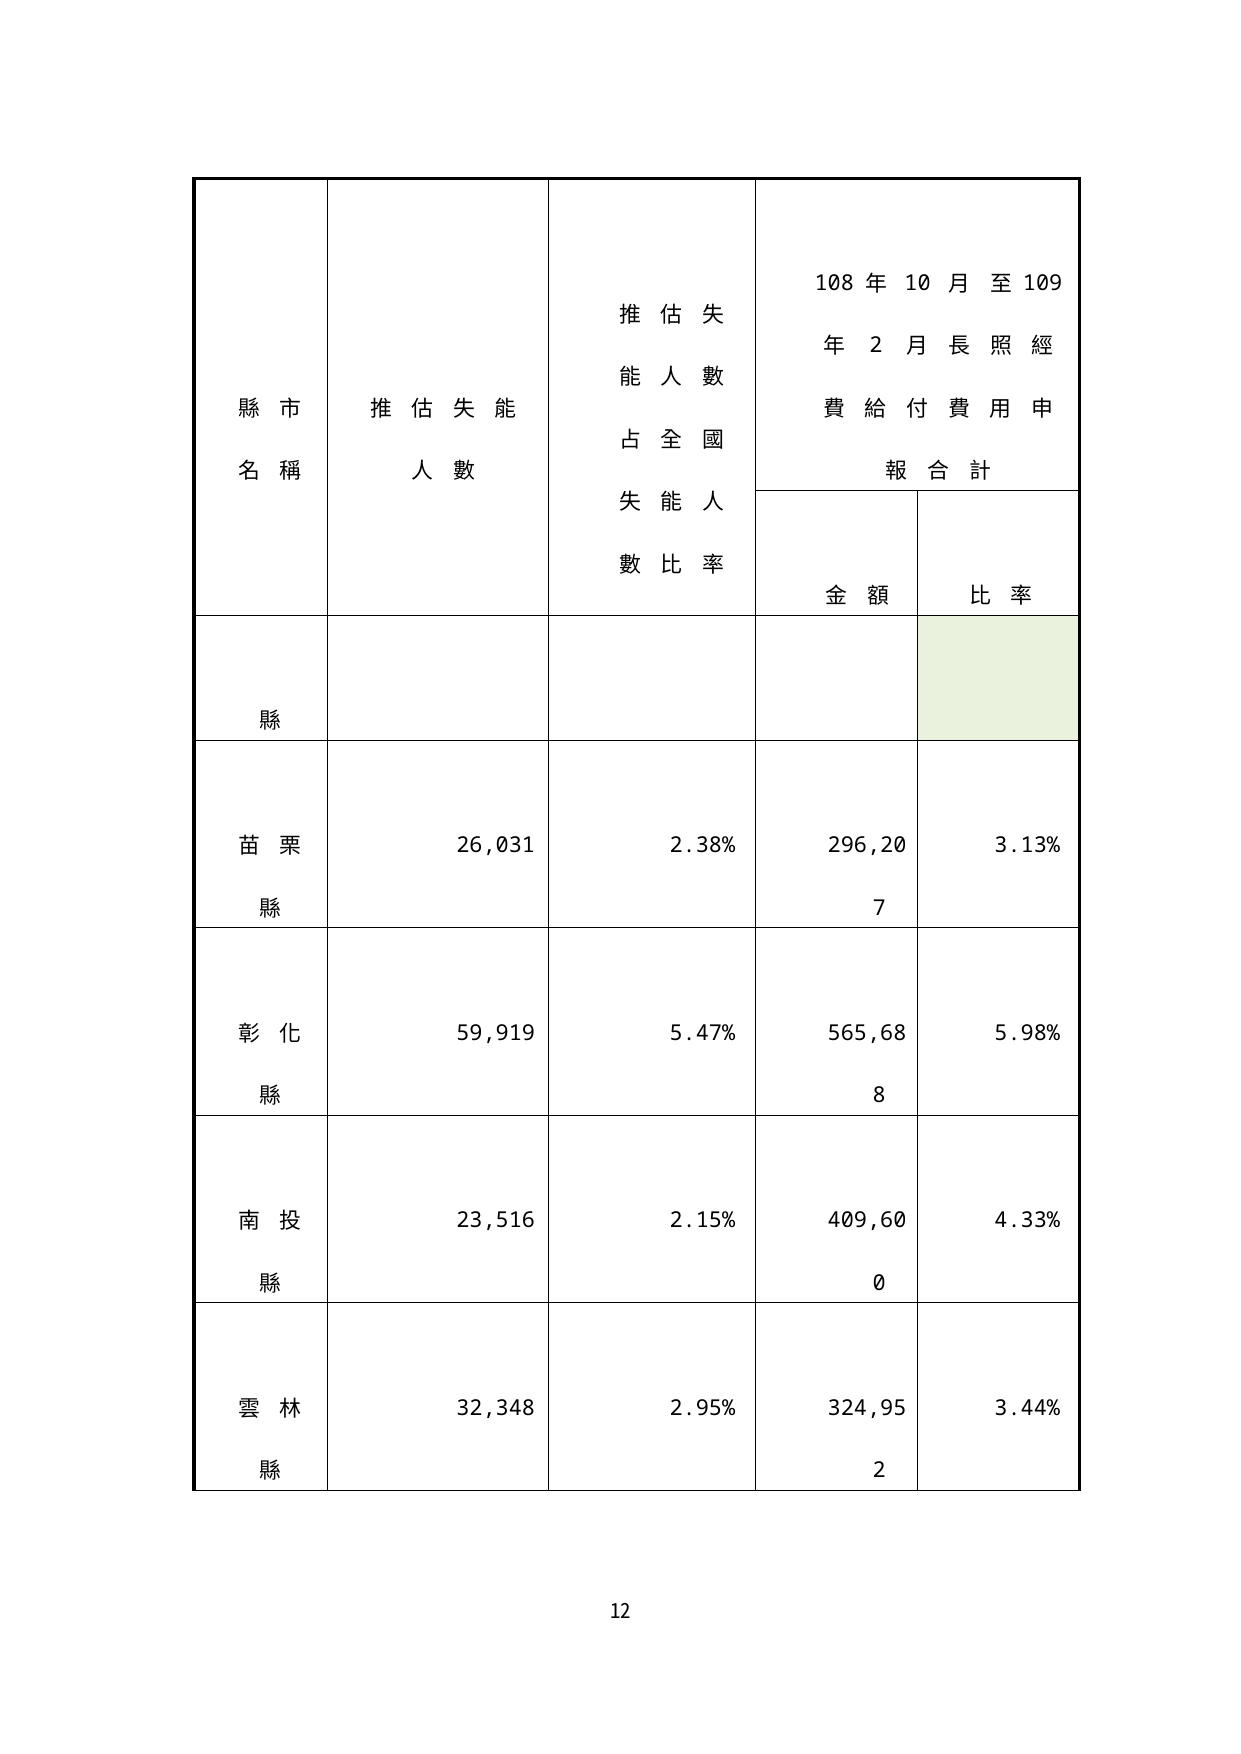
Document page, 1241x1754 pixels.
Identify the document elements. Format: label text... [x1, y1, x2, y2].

table_cell 23,516 [328, 1116, 548, 1302]
table_cell 296,207 [756, 741, 917, 927]
table_cell 2.95% [549, 1303, 755, 1490]
table_cell [549, 616, 755, 740]
table_cell 金額 [756, 491, 917, 615]
table_cell 彰化縣 [196, 928, 327, 1115]
table_cell 南投縣 [196, 1116, 327, 1302]
table_cell 縣 [196, 616, 327, 740]
table_cell 比率 [918, 491, 1078, 615]
table_header 推估失能人數占全國失能人數比率 [549, 180, 755, 615]
table_cell 2.15% [549, 1116, 755, 1302]
table_cell 5.47% [549, 928, 755, 1115]
table_cell 5.98% [918, 928, 1078, 1115]
table_header 推估失能人數 [328, 180, 548, 615]
table_header 縣市名稱 [196, 180, 327, 615]
table_cell [328, 616, 548, 740]
table_cell 565,688 [756, 928, 917, 1115]
table_header 108年10月至109年2月長照經費給付費用申報合計 [756, 180, 1078, 490]
table_cell 3.44% [918, 1303, 1078, 1490]
table_cell 409,600 [756, 1116, 917, 1302]
table_cell 2.38% [549, 741, 755, 927]
table_cell 26,031 [328, 741, 548, 927]
table_cell 59,919 [328, 928, 548, 1115]
table_cell 324,952 [756, 1303, 917, 1490]
table_cell 3.13% [918, 741, 1078, 927]
table_cell [918, 616, 1078, 740]
table_cell [756, 616, 917, 740]
table_cell 雲林縣 [196, 1303, 327, 1490]
table_cell 苗栗縣 [196, 741, 327, 927]
table_cell 32,348 [328, 1303, 548, 1490]
table_cell 4.33% [918, 1116, 1078, 1302]
